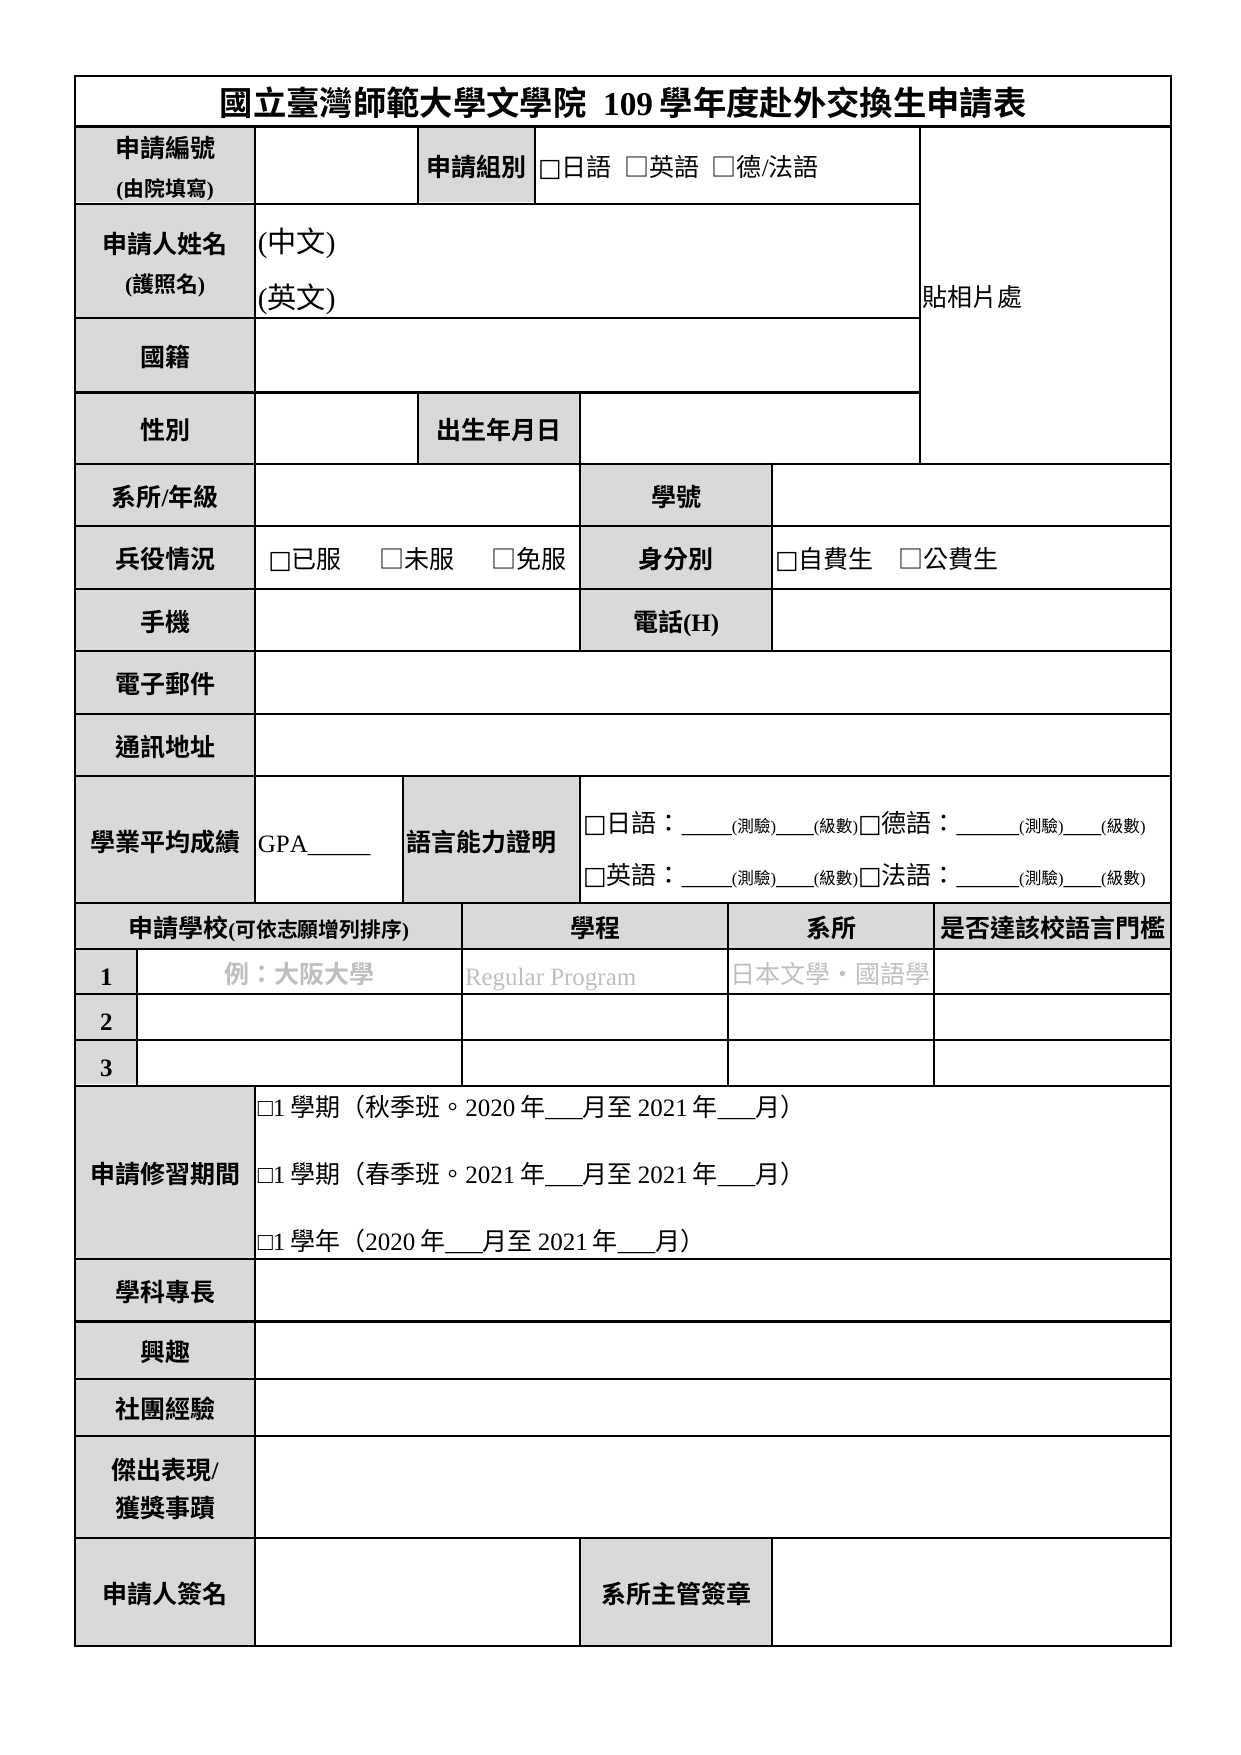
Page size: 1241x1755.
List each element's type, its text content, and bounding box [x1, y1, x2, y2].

table_cell [138, 995, 461, 1039]
table_cell [463, 1041, 727, 1084]
table_cell 電子郵件 [76, 652, 254, 713]
table_cell [256, 465, 579, 525]
table_cell [256, 128, 417, 202]
table_cell (中文) (英文) [256, 205, 919, 317]
table_cell □日語：____(測驗)___(級數)□德語：_____(測驗)___(級數) □英語：____(測驗)___(級數)□法語：_____(測驗)___(級數) [581, 777, 1170, 902]
table_cell 日本文學‧國語學 [729, 950, 933, 993]
table_cell [773, 1539, 1170, 1645]
table_cell 電話(H) [581, 590, 771, 650]
table_cell 國籍 [76, 319, 254, 391]
table_cell 通訊地址 [76, 715, 254, 775]
table_cell GPA_____ [256, 777, 402, 902]
table_cell [256, 1323, 1170, 1378]
table_cell 貼相片處 [921, 128, 1170, 463]
table_cell [138, 1041, 461, 1084]
table_header 國立臺灣師範大學文學院 109學年度赴外交換生申請表 [76, 77, 1170, 125]
table_cell 手機 [76, 590, 254, 650]
table_cell □1學期（秋季班。2020年___月至2021年___月） □1學期（春季班。2021年___月至2021年___月） □1學年（2020年___月至2021年___月） [256, 1087, 1170, 1258]
table_cell [256, 590, 579, 650]
table_cell 性別 [76, 394, 254, 463]
table_cell 是否達該校語言門檻 [935, 904, 1170, 948]
table_cell 學業平均成績 [76, 777, 254, 902]
table_cell [256, 652, 1170, 713]
table_cell 2 [76, 995, 136, 1039]
table_cell 申請人姓名 (護照名) [76, 205, 254, 317]
table_cell 申請組別 [419, 128, 534, 202]
table_cell [581, 394, 919, 463]
table_cell □已服 □未服 □免服 [256, 527, 579, 588]
table_cell 兵役情況 [76, 527, 254, 588]
table_cell 例：大阪大學 [138, 950, 461, 993]
table_cell [773, 590, 1170, 650]
table_cell 系所 [729, 904, 933, 948]
table_cell [256, 1437, 1170, 1537]
table_cell 申請編號 (由院填寫) [76, 128, 254, 202]
table_cell 1 [76, 950, 136, 993]
table_cell 申請學校(可依志願增列排序) [76, 904, 461, 948]
table_cell [256, 715, 1170, 775]
table_cell 出生年月日 [419, 394, 579, 463]
table_cell [729, 995, 933, 1039]
table_cell 系所/年級 [76, 465, 254, 525]
table_cell □自費生 □公費生 [773, 527, 1170, 588]
table_cell [935, 1041, 1170, 1084]
table_cell [935, 995, 1170, 1039]
table_cell [256, 394, 417, 463]
table_cell [729, 1041, 933, 1084]
table_cell Regular Program [463, 950, 727, 993]
table_cell 語言能力證明 [404, 777, 579, 902]
table_cell 身分別 [581, 527, 771, 588]
table_cell [256, 1260, 1170, 1320]
table_cell 學號 [581, 465, 771, 525]
table_cell [463, 995, 727, 1039]
table_cell 系所主管簽章 [581, 1539, 771, 1645]
table_cell [935, 950, 1170, 993]
table_cell 傑出表現/ 獲獎事蹟 [76, 1437, 254, 1537]
table_cell 申請修習期間 [76, 1087, 254, 1258]
table_cell [256, 1380, 1170, 1435]
table_cell [256, 319, 919, 391]
table_cell 興趣 [76, 1323, 254, 1378]
table_cell 學程 [463, 904, 727, 948]
table_cell 學科專長 [76, 1260, 254, 1320]
table_cell 3 [76, 1041, 136, 1084]
table_cell 申請人簽名 [76, 1539, 254, 1645]
table_cell 社團經驗 [76, 1380, 254, 1435]
table_cell □日語 □英語 □德/法語 [536, 128, 919, 202]
table_cell [256, 1539, 579, 1645]
table_cell [773, 465, 1170, 525]
